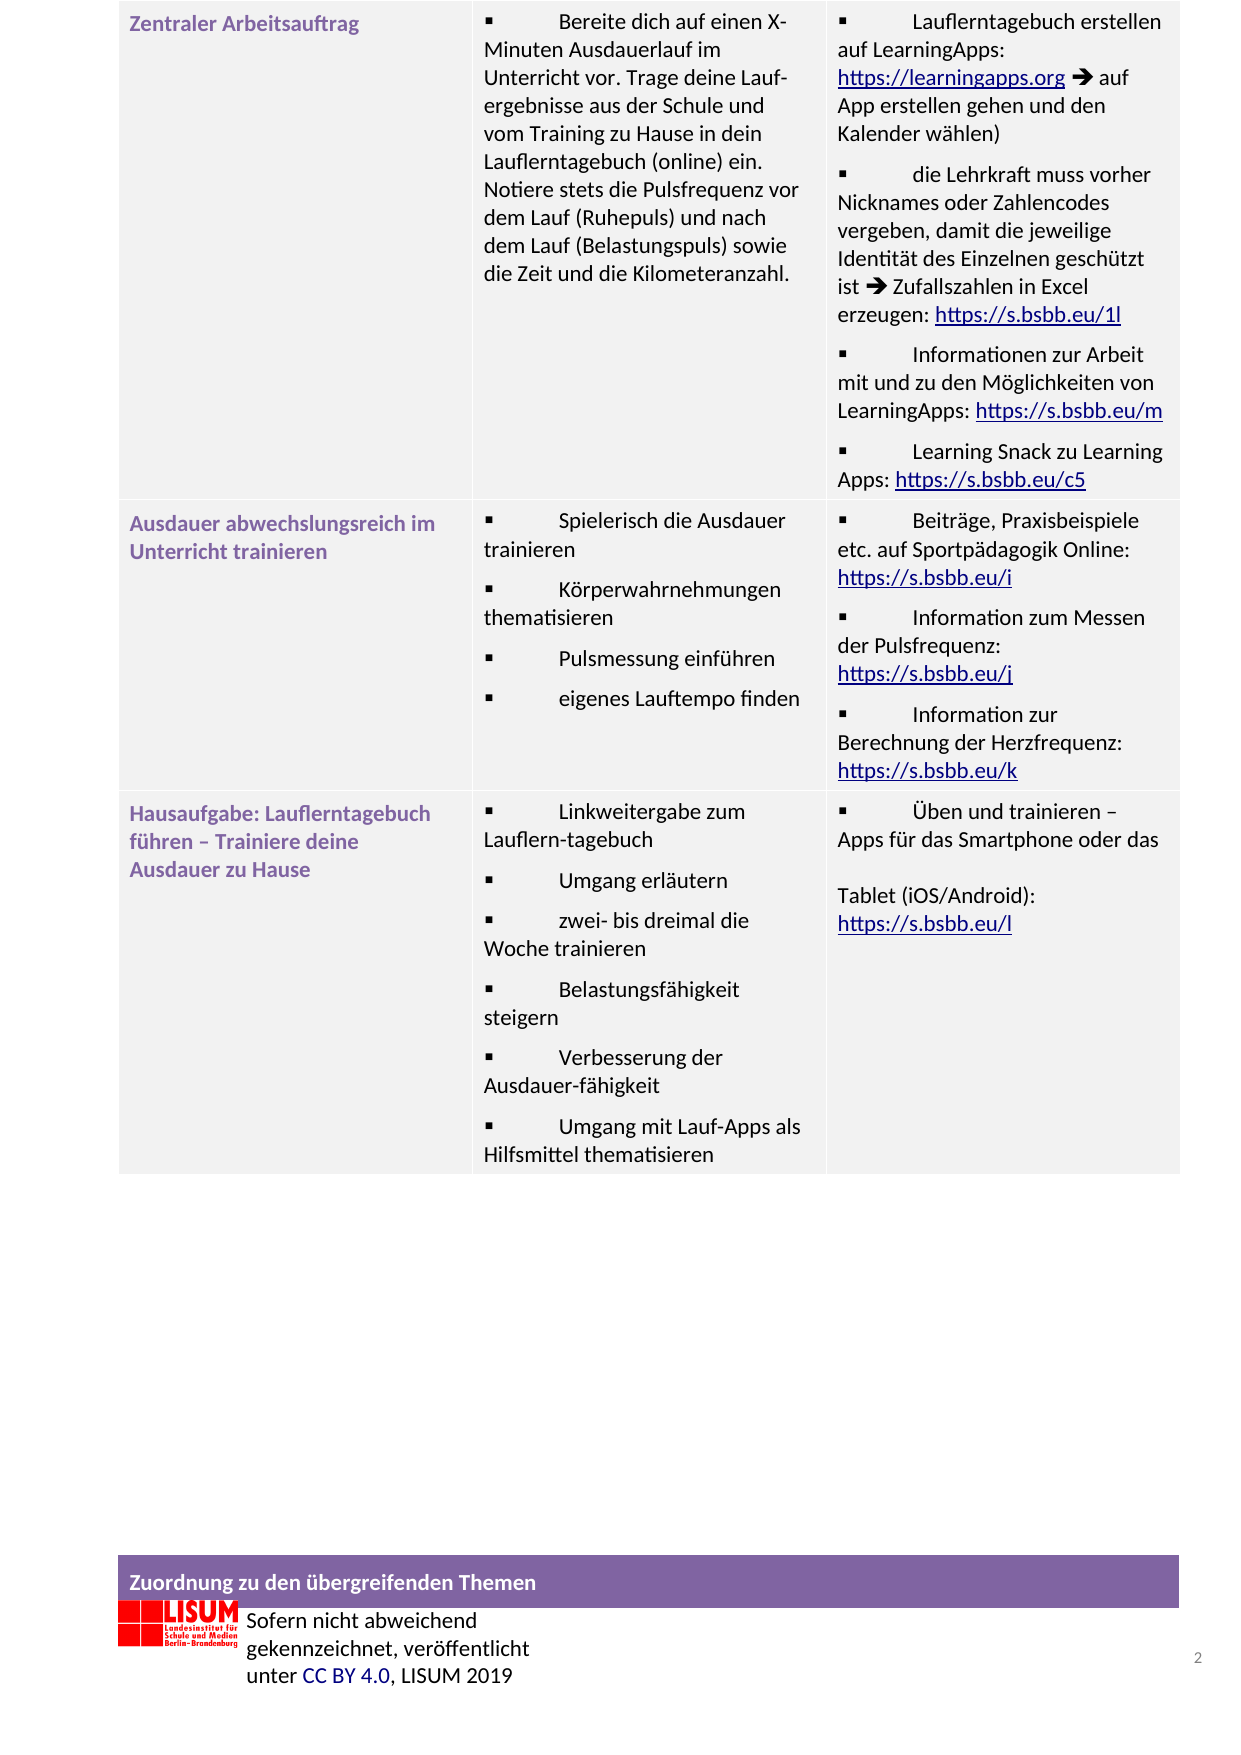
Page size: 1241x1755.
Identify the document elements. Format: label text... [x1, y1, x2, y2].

table_cell Spielerisch die Ausdauer trainieren Körperwahrnehmungen thematisieren Pulsmessung einführen eigenes Lauftempo finden [473, 500, 826, 790]
table_cell Ausdauer abwechslungsreich im Unterricht trainieren [119, 500, 472, 790]
table_cell Linkweitergabe zum Lauflern-tagebuch Umgang erläutern zwei- bis dreimal die Woche trainieren Belastungsfähigkeit steigern Verbesserung der Ausdauer-fähigkeit Umgang mit Lauf-Apps als Hilfsmittel thematisieren [473, 791, 826, 1174]
table_cell Beiträge, Praxisbeispiele etc. auf Sportpädagogik Online: https://s.bsbb.eu/i Information zum Messen der Pulsfrequenz: https://s.bsbb.eu/j Information zur Berechnung der Herzfrequenz: https://s.bsbb.eu/k [827, 500, 1180, 790]
table_cell Üben und trainieren – Apps für das Smartphone oder das Tablet (iOS/Android): https://s.bsbb.eu/l [827, 791, 1180, 1174]
table_cell Hausaufgabe: Lauflerntagebuch führen – Trainiere deine Ausdauer zu Hause [119, 791, 472, 1174]
table_cell Lauflerntagebuch erstellen auf LearningApps: https://learningapps.org  auf App erstellen gehen und den Kalender wählen) die Lehrkraft muss vorher Nicknames oder Zahlencodes vergeben, damit die jeweilige Identität des Einzelnen geschützt ist  Zufallszahlen in Excel erzeugen: https://s.bsbb.eu/1l Informationen zur Arbeit mit und zu den Möglichkeiten von LearningApps: https://s.bsbb.eu/m Learning Snack zu Learning Apps: https://s.bsbb.eu/c5 [827, 1, 1180, 499]
table_cell Bereite dich auf einen X-Minuten Ausdauerlauf im Unterricht vor. Trage deine Lauf-ergebnisse aus der Schule und vom Training zu Hause in dein Lauflerntagebuch (online) ein. Notiere stets die Pulsfrequenz vor dem Lauf (Ruhepuls) und nach dem Lauf (Belastungspuls) sowie die Zeit und die Kilometeranzahl. [473, 1, 826, 499]
table_header Zuordnung zu den übergreifenden Themen [118, 1555, 1179, 1608]
table_cell Zentraler Arbeitsauftrag [119, 1, 472, 499]
